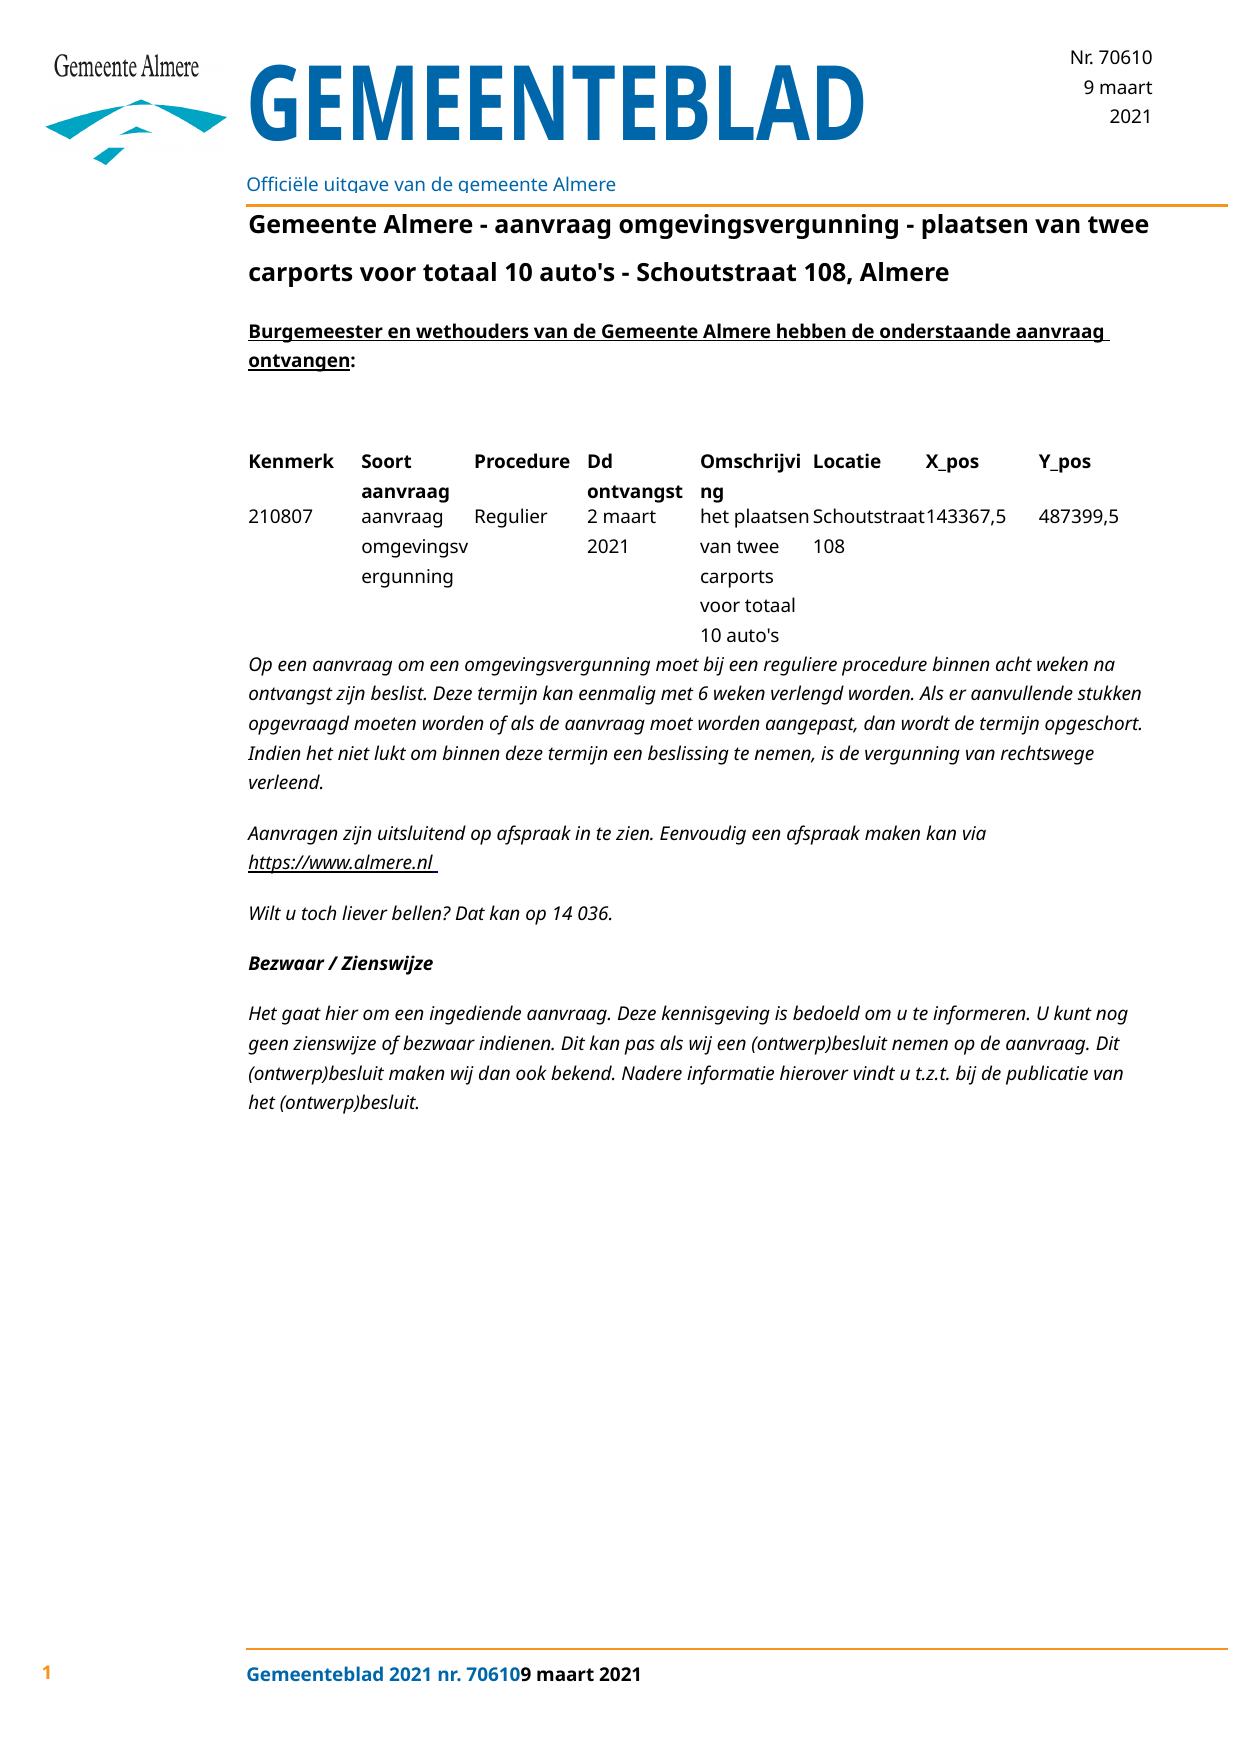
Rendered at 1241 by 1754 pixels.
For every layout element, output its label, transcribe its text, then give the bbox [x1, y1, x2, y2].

table_header X_pos [926, 449, 1038, 504]
table_cell 2 maart 2021 [587, 504, 700, 648]
table_cell aanvraag omgevingsvergunning [361, 504, 474, 648]
text Het gaat hier om een ingediende aanvraag. Deze kennisgeving is bedoeld om u te informeren. U kunt nog geen zienswijze of bezwaar indienen. Dit kan pas als wij een (ontwerp)besluit nemen op de aanvraag. Dit (ontwerp)besluit maken wij dan ook bekend. Nadere informatie hierover vindt u t.z.t. bij de publicatie van het (ontwerp)besluit. [248, 1001, 1152, 1115]
text Gemeente Almere - aanvraag omgevingsvergunning - plaatsen van twee carports voor totaal 10 auto's - Schoutstraat 108, Almere [248, 207, 1152, 288]
table_cell Regulier [474, 504, 587, 648]
text Wilt u toch liever bellen? Dat kan op 14 036. [248, 900, 1152, 926]
text Burgemeester en wethouders van de Gemeente Almere hebben de onderstaande aanvraag ontvangen: [248, 318, 1152, 373]
table_cell 143367,5 [926, 504, 1038, 648]
text Aanvragen zijn uitsluitend op afspraak in te zien. Eenvoudig een afspraak maken kan via https://www.almere.nl [248, 820, 1152, 875]
table_header Procedure [474, 449, 587, 504]
table_header Soort aanvraag [361, 449, 474, 504]
table_cell 487399,5 [1039, 504, 1152, 648]
picture [41, 47, 231, 172]
table_header Locatie [813, 449, 926, 504]
text Bezwaar / Zienswijze [248, 950, 1152, 976]
table_header Dd ontvangst [587, 449, 700, 504]
table_header Kenmerk [248, 449, 361, 504]
table_header Omschrijving [700, 449, 813, 504]
table_cell Schoutstraat 108 [813, 504, 926, 648]
table_cell 210807 [248, 504, 361, 648]
table_cell het plaatsen van twee carports voor totaal 10 auto's [700, 504, 813, 648]
text Op een aanvraag om een omgevingsvergunning moet bij een reguliere procedure binnen acht weken na ontvangst zijn beslist. Deze termijn kan eenmalig met 6 weken verlengd worden. Als er aanvullende stukken opgevraagd moeten worden of als de aanvraag moet worden aangepast, dan wordt de termijn opgeschort. Indien het niet lukt om binnen deze termijn een beslissing te nemen, is de vergunning van rechtswege verleend. [248, 651, 1152, 795]
table_header Y_pos [1039, 449, 1152, 504]
